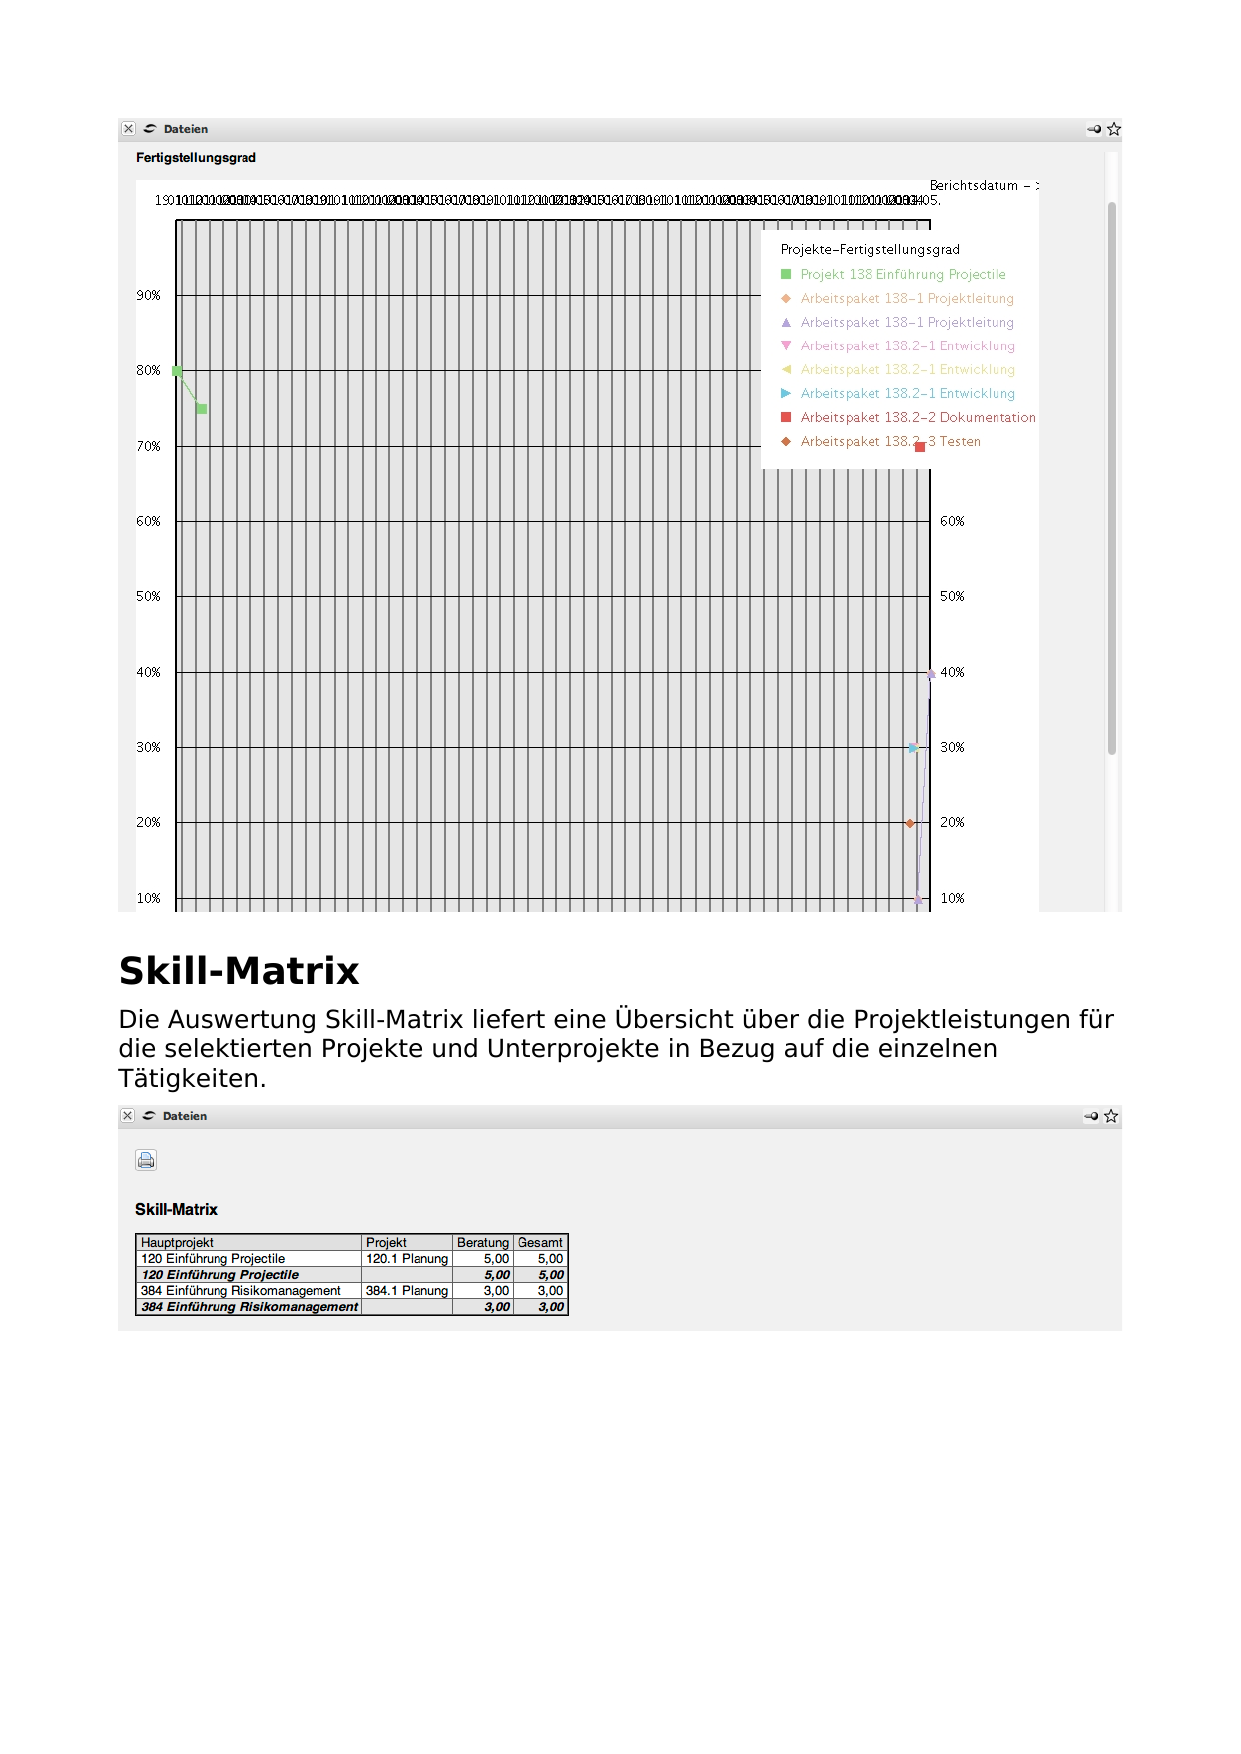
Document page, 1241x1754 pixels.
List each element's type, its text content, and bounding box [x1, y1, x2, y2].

text Die Auswertung Skill-Matrix liefert eine Übersicht über die Projektleistungen für die selektierten Projekte und Unterprojekte in Bezug auf die einzelnen Tätigkeiten. [118, 1006, 1122, 1093]
picture [118, 1105, 1123, 1331]
subtitle Skill-Matrix [118, 949, 1122, 993]
picture [118, 118, 1123, 912]
